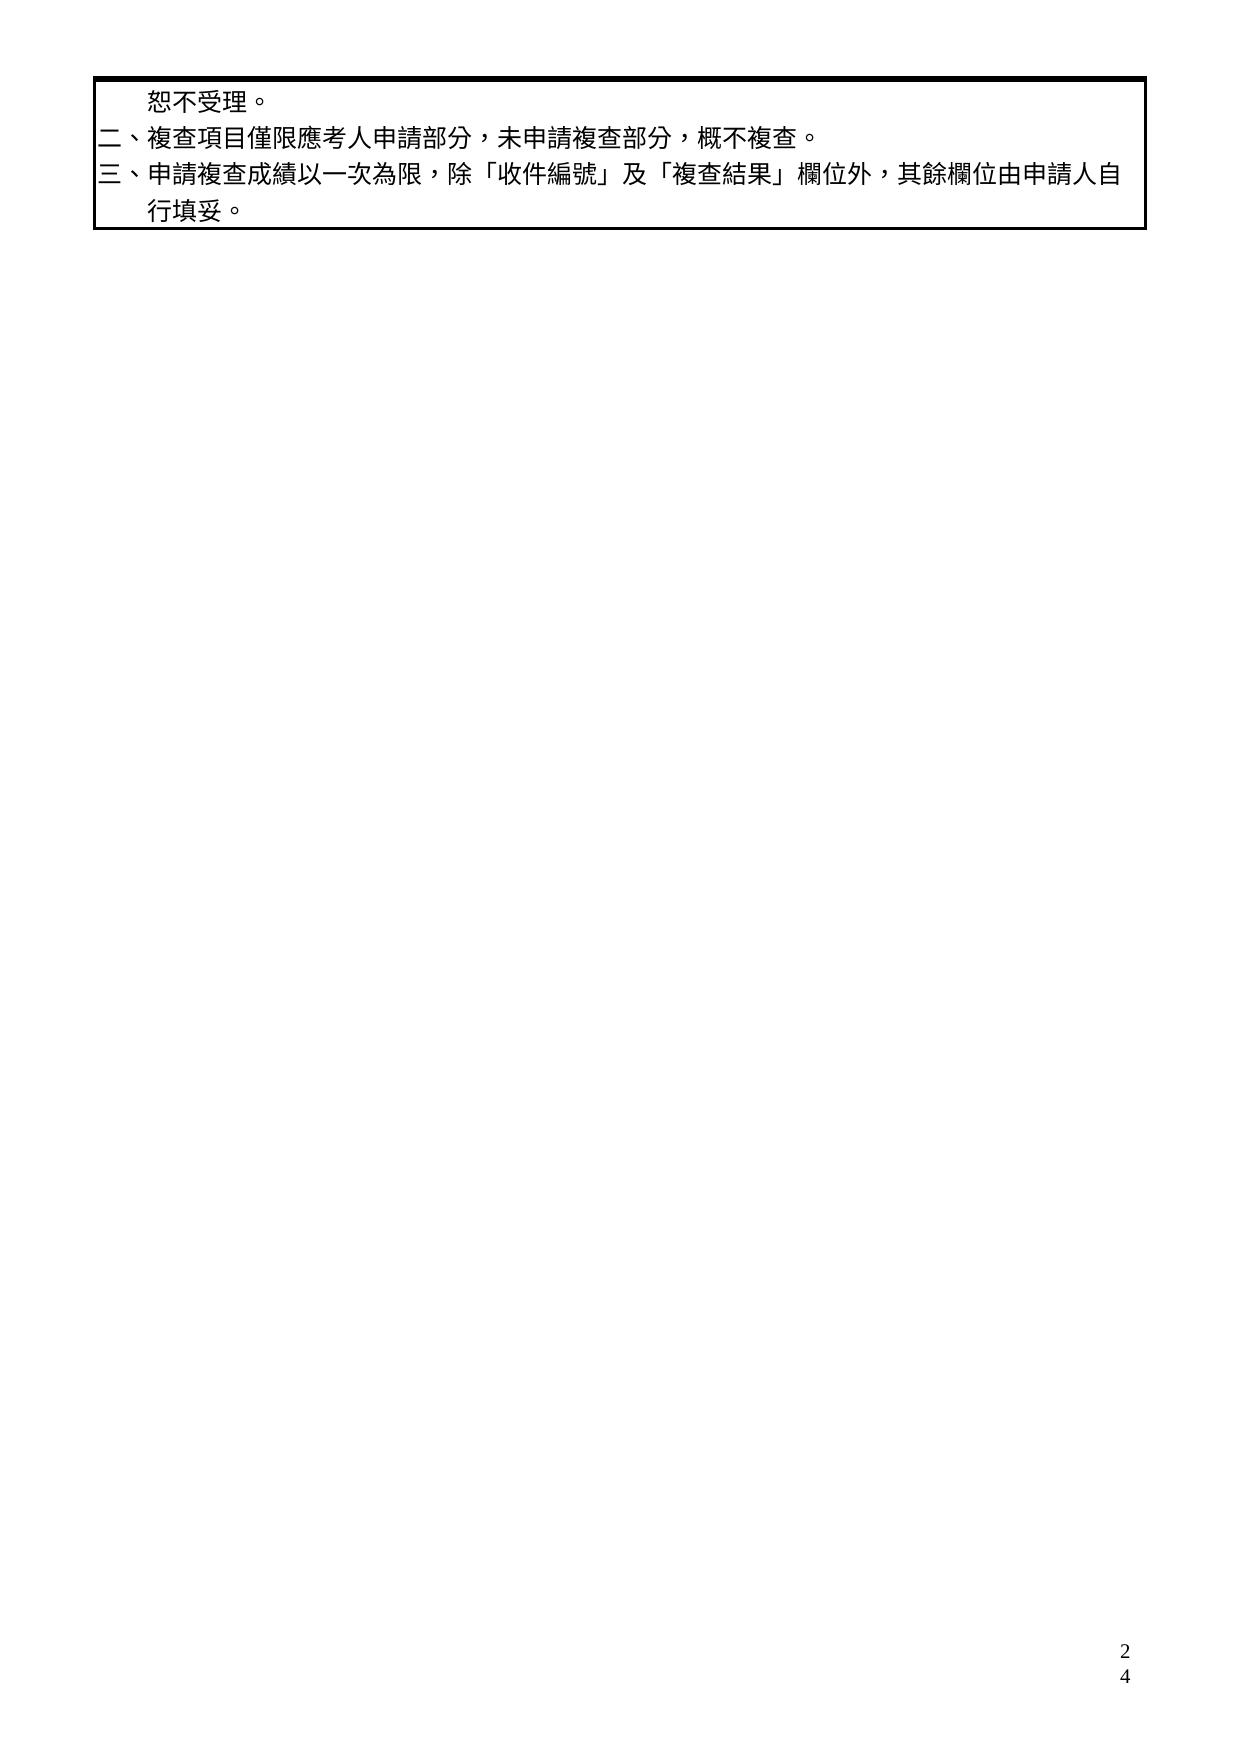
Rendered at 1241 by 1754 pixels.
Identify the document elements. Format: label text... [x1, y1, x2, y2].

table_cell 恕不受理。 二、複查項目僅限應考人申請部分，未申請複查部分，概不複查。 三、申請複查成績以一次為限，除「收件編號」及「複查結果」欄位外，其餘欄位由申請人自行填妥。 [96, 82, 1144, 227]
